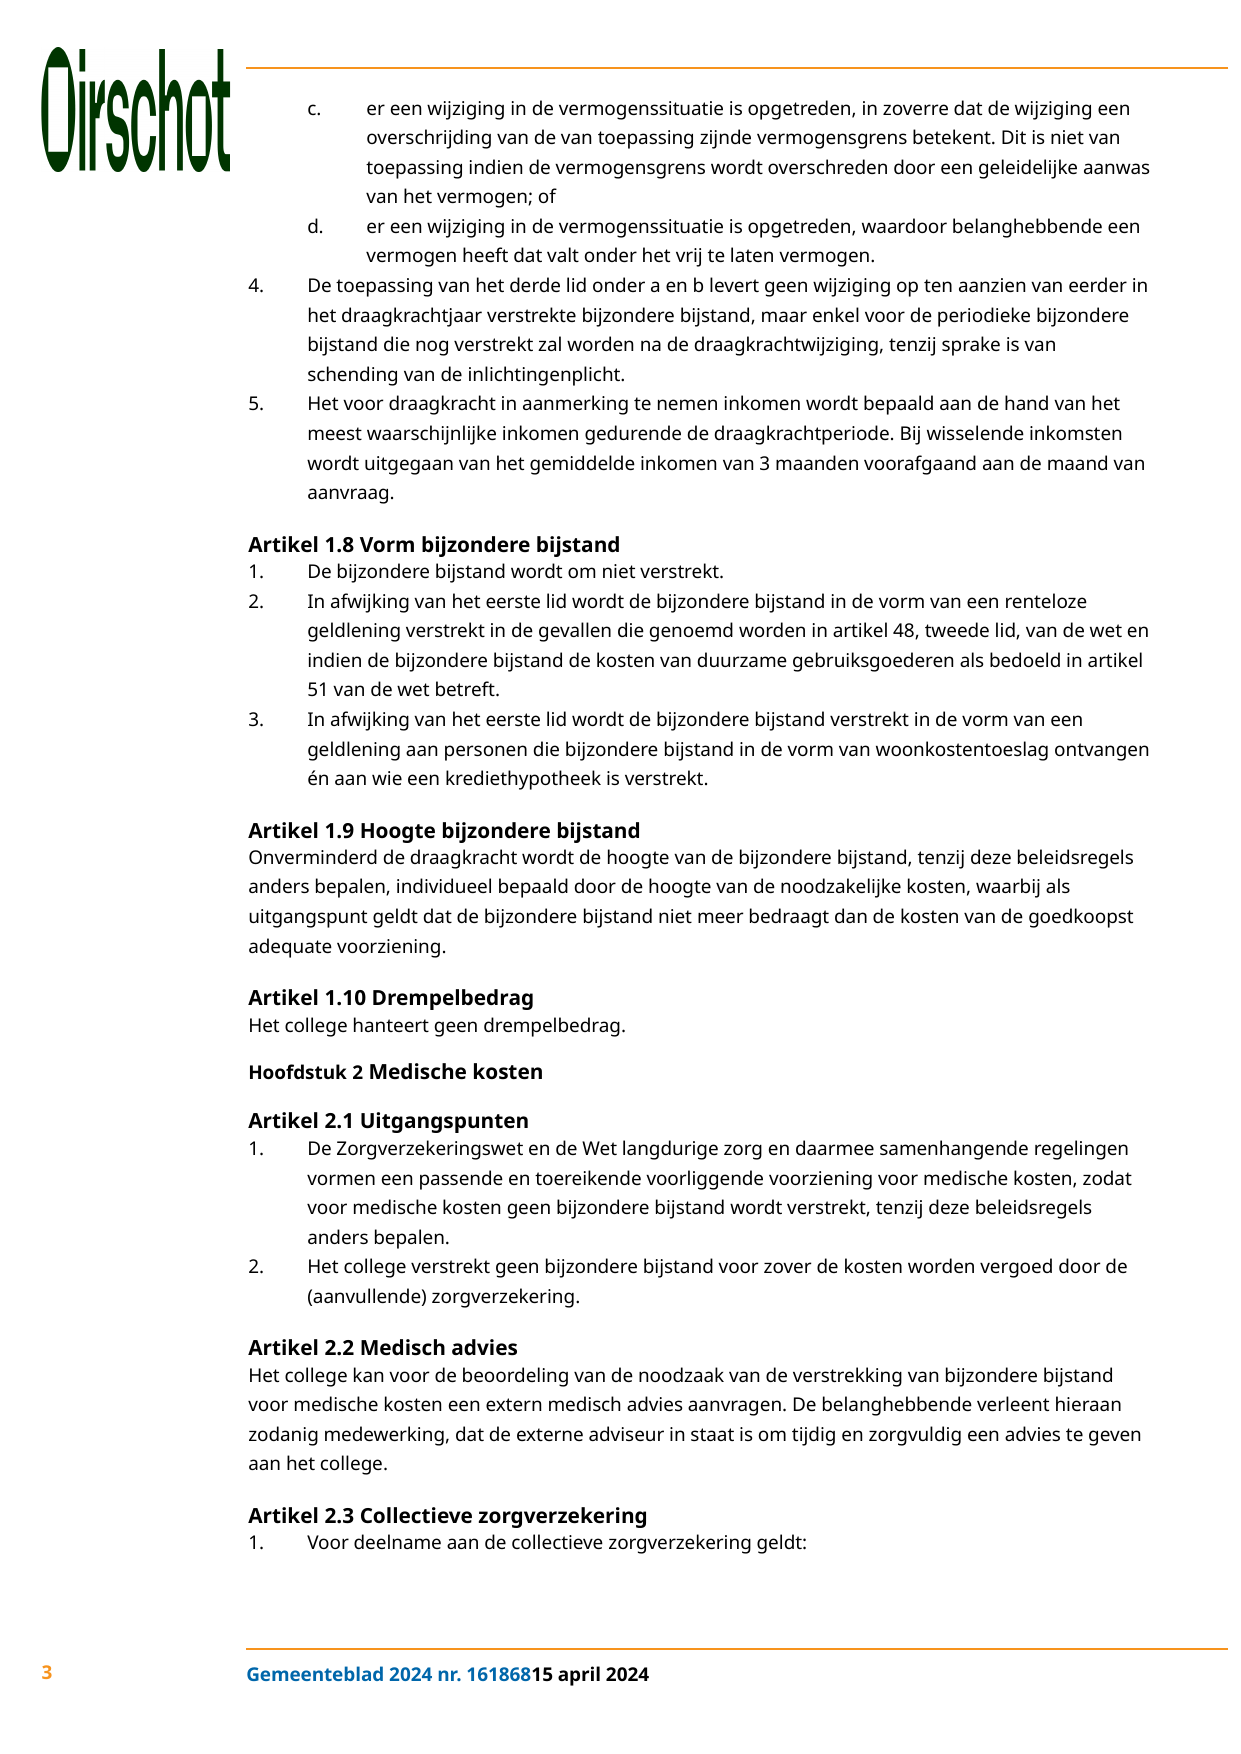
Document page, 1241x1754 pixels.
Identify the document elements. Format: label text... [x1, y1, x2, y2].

text Artikel 2.3 Collectieve zorgverzekering [248, 1501, 1152, 1529]
list De bijzondere bijstand wordt om niet verstrekt. [248, 558, 1152, 584]
list De Zorgverzekeringswet en de Wet langdurige zorg en daarmee samenhangende regelingen vormen een passende en toereikende voorliggende voorziening voor medische kosten, zodat voor medische kosten geen bijzondere bijstand wordt verstrekt, tenzij deze beleidsregels anders bepalen. [248, 1135, 1152, 1249]
text Hoofdstuk 2 Medische kosten [248, 1057, 1152, 1086]
text Artikel 1.9 Hoogte bijzondere bijstand [248, 816, 1152, 844]
picture [41, 47, 231, 172]
text Artikel 2.2 Medisch advies [248, 1333, 1152, 1362]
list In afwijking van het eerste lid wordt de bijzondere bijstand in de vorm van een renteloze geldlening verstrekt in de gevallen die genoemd worden in artikel 48, tweede lid, van de wet en indien de bijzondere bijstand de kosten van duurzame gebruiksgoederen als bedoeld in artikel 51 van de wet betreft. [248, 588, 1152, 702]
list Het college verstrekt geen bijzondere bijstand voor zover de kosten worden vergoed door de (aanvullende) zorgverzekering. [248, 1253, 1152, 1309]
text Het college hanteert geen drempelbedrag. [248, 1012, 1152, 1037]
text Het college kan voor de beoordeling van de noodzaak van de verstrekking van bijzondere bijstand voor medische kosten een extern medisch advies aanvragen. De belanghebbende verleent hieraan zodanig medewerking, dat de externe adviseur in staat is om tijdig en zorgvuldig een advies te geven aan het college. [248, 1362, 1152, 1476]
list er een wijziging in de vermogenssituatie is opgetreden, in zoverre dat de wijziging een overschrijding van de van toepassing zijnde vermogensgrens betekent. Dit is niet van toepassing indien de vermogensgrens wordt overschreden door een geleidelijke aanwas van het vermogen; of [307, 95, 1152, 209]
list er een wijziging in de vermogenssituatie is opgetreden, waardoor belanghebbende een vermogen heeft dat valt onder het vrij te laten vermogen. [307, 213, 1152, 268]
text Onverminderd de draagkracht wordt de hoogte van de bijzondere bijstand, tenzij deze beleidsregels anders bepalen, individueel bepaald door de hoogte van de noodzakelijke kosten, waarbij als uitgangspunt geldt dat de bijzondere bijstand niet meer bedraagt dan de kosten van de goedkoopst adequate voorziening. [248, 844, 1152, 959]
text Artikel 1.10 Drempelbedrag [248, 983, 1152, 1012]
list De toepassing van het derde lid onder a en b levert geen wijziging op ten aanzien van eerder in het draagkrachtjaar verstrekte bijzondere bijstand, maar enkel voor de periodieke bijzondere bijstand die nog verstrekt zal worden na de draagkrachtwijziging, tenzij sprake is van schending van de inlichtingenplicht. [248, 272, 1152, 387]
text Artikel 1.8 Vorm bijzondere bijstand [248, 530, 1152, 558]
text Artikel 2.1 Uitgangspunten [248, 1107, 1152, 1135]
list In afwijking van het eerste lid wordt de bijzondere bijstand verstrekt in de vorm van een geldlening aan personen die bijzondere bijstand in de vorm van woonkostentoeslag ontvangen én aan wie een krediethypotheek is verstrekt. [248, 706, 1152, 791]
list Voor deelname aan de collectieve zorgverzekering geldt: [248, 1529, 1152, 1555]
list Het voor draagkracht in aanmerking te nemen inkomen wordt bepaald aan de hand van het meest waarschijnlijke inkomen gedurende de draagkrachtperiode. Bij wisselende inkomsten wordt uitgegaan van het gemiddelde inkomen van 3 maanden voorafgaand aan de maand van aanvraag. [248, 391, 1152, 505]
